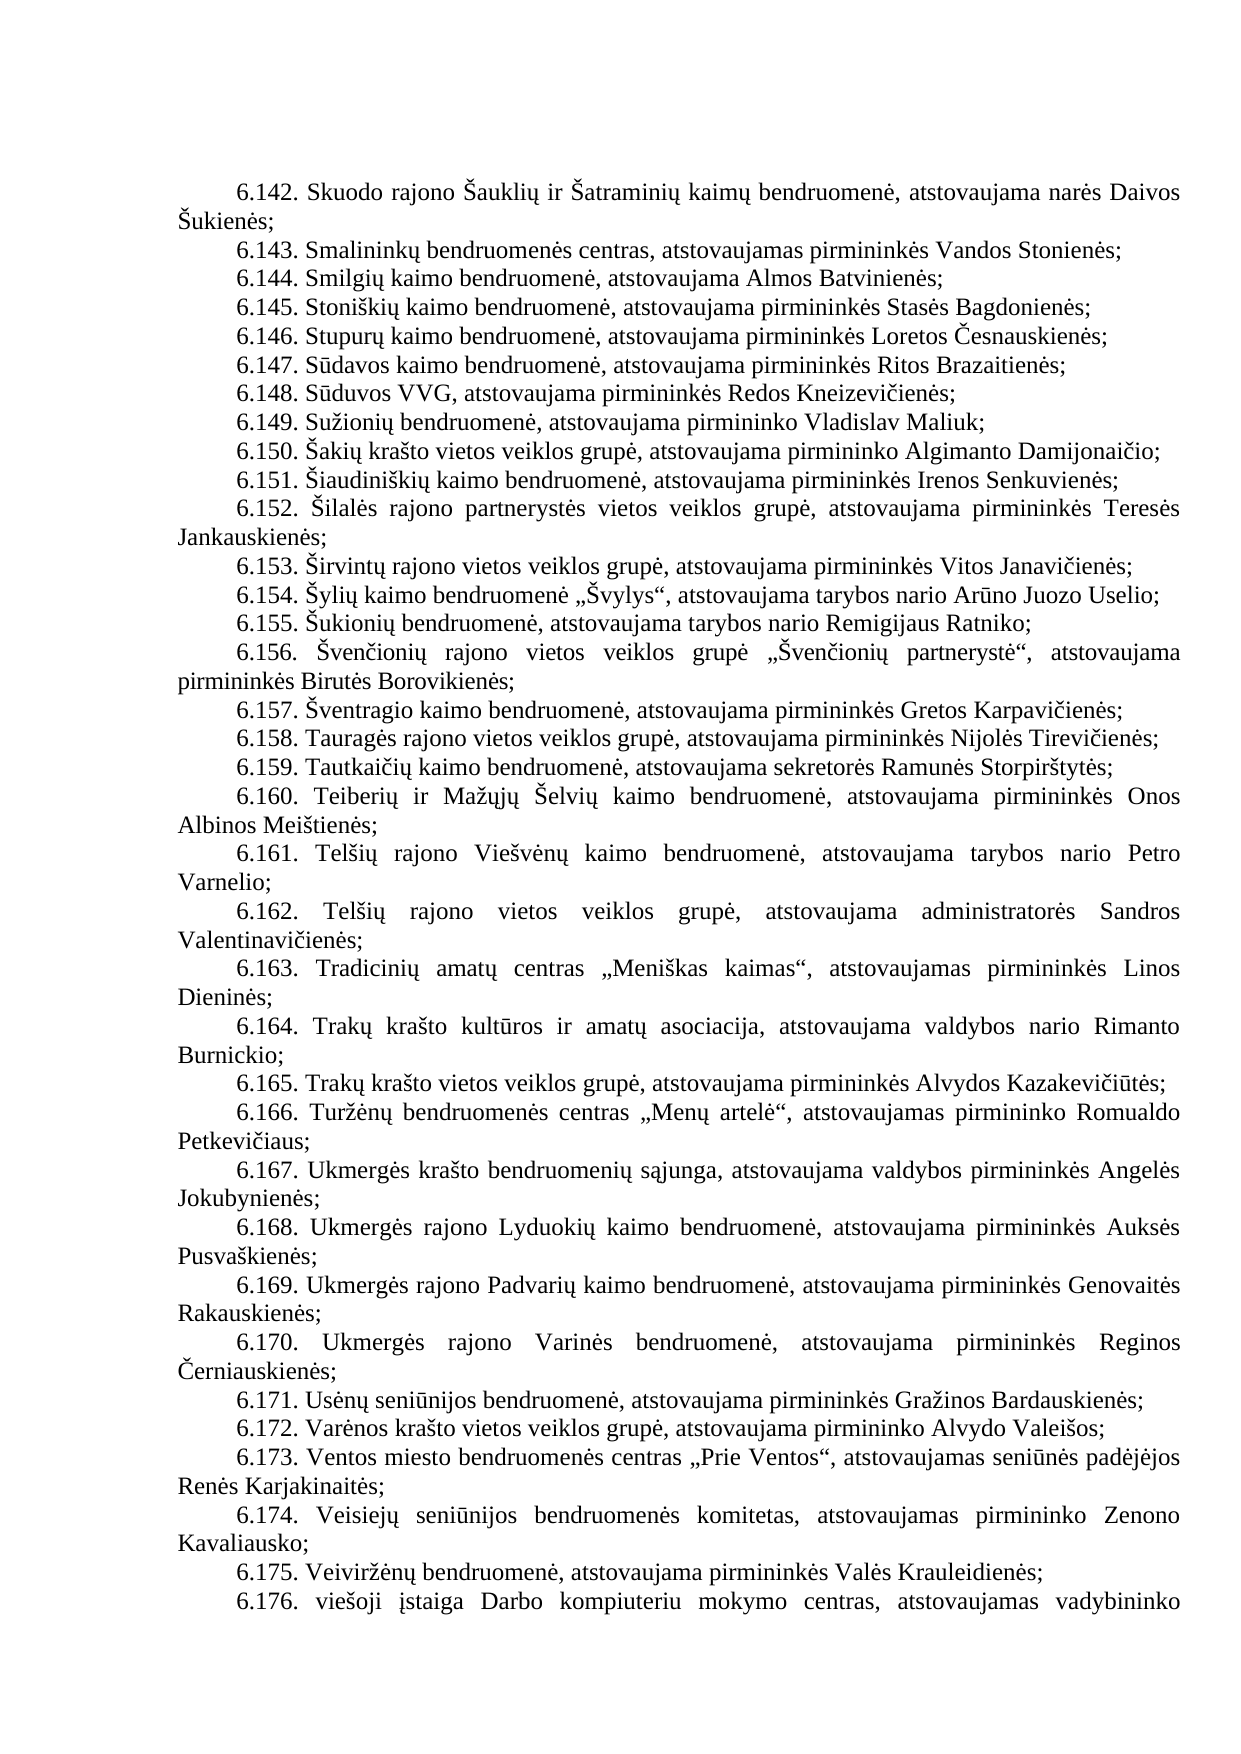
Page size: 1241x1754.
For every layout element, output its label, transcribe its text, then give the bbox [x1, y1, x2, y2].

text 6.161. Telšių rajono Viešvėnų kaimo bendruomenė, atstovaujama tarybos nario Petro Varnelio; [177, 838, 1181, 896]
text 6.164. Trakų krašto kultūros ir amatų asociacija, atstovaujama valdybos nario Rimanto Burnickio; [177, 1011, 1181, 1068]
text 6.162. Telšių rajono vietos veiklos grupė, atstovaujama administratorės Sandros Valentinavičienės; [177, 896, 1181, 953]
text 6.143. Smalininkų bendruomenės centras, atstovaujamas pirmininkės Vandos Stonienės; [177, 235, 1181, 263]
text 6.153. Širvintų rajono vietos veiklos grupė, atstovaujama pirmininkės Vitos Janavičienės; [177, 551, 1181, 580]
text 6.167. Ukmergės krašto bendruomenių sąjunga, atstovaujama valdybos pirmininkės Angelės Jokubynienės; [177, 1155, 1181, 1212]
text 6.150. Šakių krašto vietos veiklos grupė, atstovaujama pirmininko Algimanto Damijonaičio; [177, 436, 1181, 465]
text 6.148. Sūduvos VVG, atstovaujama pirmininkės Redos Kneizevičienės; [177, 378, 1181, 407]
text 6.144. Smilgių kaimo bendruomenė, atstovaujama Almos Batvinienės; [177, 263, 1181, 292]
text 6.159. Tautkaičių kaimo bendruomenė, atstovaujama sekretorės Ramunės Storpirštytės; [177, 752, 1181, 781]
text 6.152. Šilalės rajono partnerystės vietos veiklos grupė, atstovaujama pirmininkės Teresės Jankauskienės; [177, 493, 1181, 551]
text 6.146. Stupurų kaimo bendruomenė, atstovaujama pirmininkės Loretos Česnauskienės; [177, 321, 1181, 350]
text 6.163. Tradicinių amatų centras „Meniškas kaimas“, atstovaujamas pirmininkės Linos Dieninės; [177, 953, 1181, 1011]
text 6.157. Šventragio kaimo bendruomenė, atstovaujama pirmininkės Gretos Karpavičienės; [177, 695, 1181, 723]
text 6.160. Teiberių ir Mažųjų Šelvių kaimo bendruomenė, atstovaujama pirmininkės Onos Albinos Meištienės; [177, 781, 1181, 838]
text 6.149. Sužionių bendruomenė, atstovaujama pirmininko Vladislav Maliuk; [177, 407, 1181, 436]
text 6.165. Trakų krašto vietos veiklos grupė, atstovaujama pirmininkės Alvydos Kazakevičiūtės; [177, 1068, 1181, 1097]
text 6.172. Varėnos krašto vietos veiklos grupė, atstovaujama pirmininko Alvydo Valeišos; [177, 1413, 1181, 1442]
text 6.168. Ukmergės rajono Lyduokių kaimo bendruomenė, atstovaujama pirmininkės Auksės Pusvaškienės; [177, 1212, 1181, 1270]
text 6.154. Šylių kaimo bendruomenė „Švylys“, atstovaujama tarybos nario Arūno Juozo Uselio; [177, 580, 1181, 608]
text 6.151. Šiaudiniškių kaimo bendruomenė, atstovaujama pirmininkės Irenos Senkuvienės; [177, 465, 1181, 493]
text 6.147. Sūdavos kaimo bendruomenė, atstovaujama pirmininkės Ritos Brazaitienės; [177, 350, 1181, 378]
text 6.169. Ukmergės rajono Padvarių kaimo bendruomenė, atstovaujama pirmininkės Genovaitės Rakauskienės; [177, 1270, 1181, 1327]
text 6.170. Ukmergės rajono Varinės bendruomenė, atstovaujama pirmininkės Reginos Černiauskienės; [177, 1327, 1181, 1385]
text 6.176. viešoji įstaiga Darbo kompiuteriu mokymo centras, atstovaujamas vadybininko [177, 1586, 1181, 1615]
text 6.156. Švenčionių rajono vietos veiklos grupė „Švenčionių partnerystė“, atstovaujama pirmininkės Birutės Borovikienės; [177, 637, 1181, 695]
text 6.174. Veisiejų seniūnijos bendruomenės komitetas, atstovaujamas pirmininko Zenono Kavaliausko; [177, 1500, 1181, 1557]
text 6.142. Skuodo rajono Šauklių ir Šatraminių kaimų bendruomenė, atstovaujama narės Daivos Šukienės; [177, 177, 1181, 235]
text 6.171. Usėnų seniūnijos bendruomenė, atstovaujama pirmininkės Gražinos Bardauskienės; [177, 1385, 1181, 1413]
text 6.173. Ventos miesto bendruomenės centras „Prie Ventos“, atstovaujamas seniūnės padėjėjos Renės Karjakinaitės; [177, 1442, 1181, 1500]
text 6.166. Turžėnų bendruomenės centras „Menų artelė“, atstovaujamas pirmininko Romualdo Petkevičiaus; [177, 1097, 1181, 1155]
text 6.155. Šukionių bendruomenė, atstovaujama tarybos nario Remigijaus Ratniko; [177, 608, 1181, 637]
text 6.145. Stoniškių kaimo bendruomenė, atstovaujama pirmininkės Stasės Bagdonienės; [177, 292, 1181, 321]
text 6.158. Tauragės rajono vietos veiklos grupė, atstovaujama pirmininkės Nijolės Tirevičienės; [177, 723, 1181, 752]
text 6.175. Veiviržėnų bendruomenė, atstovaujama pirmininkės Valės Krauleidienės; [177, 1557, 1181, 1586]
